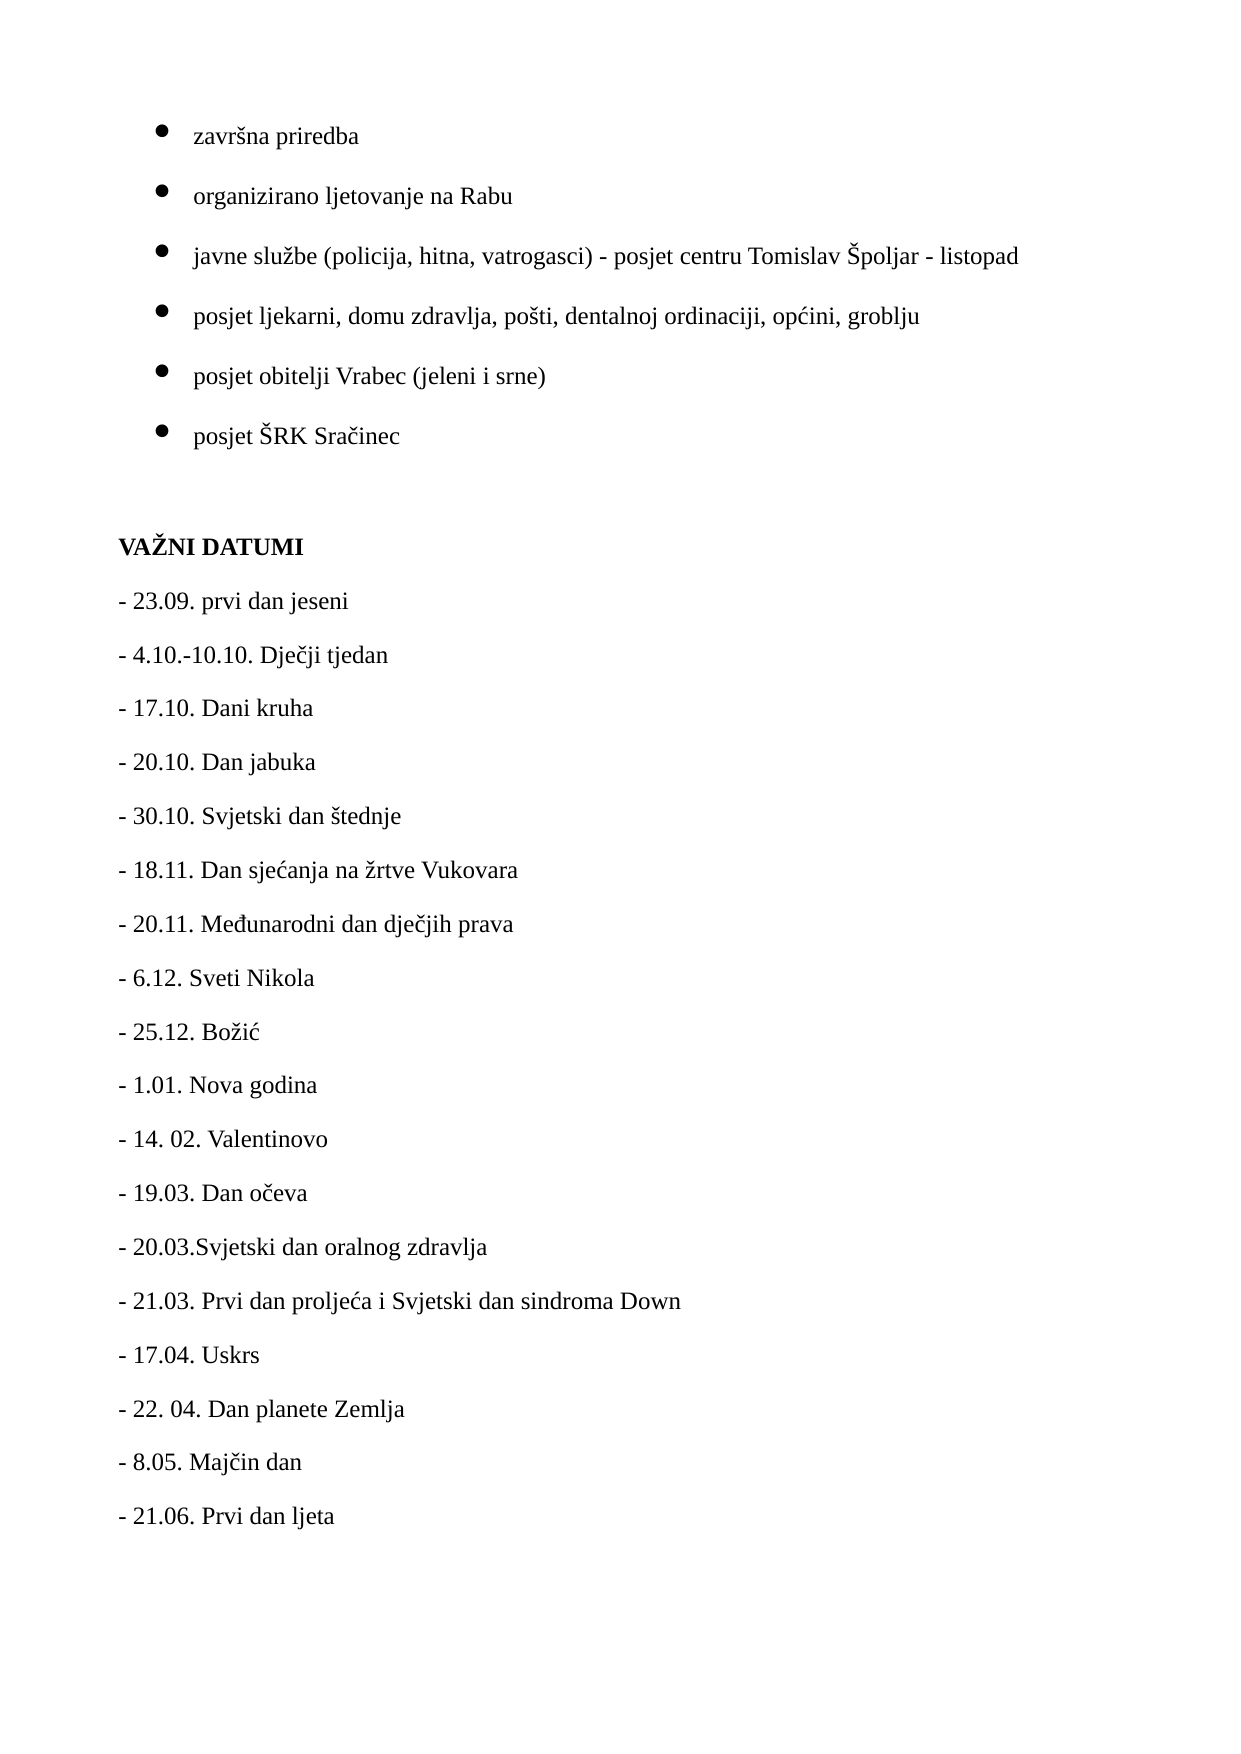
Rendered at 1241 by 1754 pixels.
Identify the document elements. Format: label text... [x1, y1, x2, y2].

text - 1.01. Nova godina [118, 1071, 1122, 1099]
list organizirano ljetovanje na Rabu [156, 178, 1122, 212]
text - 14. 02. Valentinovo [118, 1124, 1122, 1153]
text - 17.04. Uskrs [118, 1340, 1122, 1368]
text - 20.11. Međunarodni dan dječjih prava [118, 909, 1122, 938]
text - 6.12. Sveti Nikola [118, 963, 1122, 992]
text VAŽNI DATUMI [118, 532, 1122, 561]
text - 19.03. Dan očeva [118, 1178, 1122, 1207]
text - 21.06. Prvi dan ljeta [118, 1501, 1122, 1530]
text - 22. 04. Dan planete Zemlja [118, 1394, 1122, 1422]
list posjet ŠRK Sračinec [156, 418, 1122, 452]
text - 17.10. Dani kruha [118, 693, 1122, 722]
text - 4.10.-10.10. Dječji tjedan [118, 640, 1122, 668]
text - 30.10. Svjetski dan štednje [118, 801, 1122, 830]
list javne službe (policija, hitna, vatrogasci) - posjet centru Tomislav Špoljar - listopad [156, 238, 1122, 272]
list posjet obitelji Vrabec (jeleni i srne) [156, 358, 1122, 392]
text - 23.09. prvi dan jeseni [118, 586, 1122, 614]
text - 20.03.Svjetski dan oralnog zdravlja [118, 1232, 1122, 1261]
text - 8.05. Majčin dan [118, 1447, 1122, 1476]
text - 21.03. Prvi dan proljeća i Svjetski dan sindroma Down [118, 1286, 1122, 1315]
list posjet ljekarni, domu zdravlja, pošti, dentalnoj ordinaciji, općini, groblju [156, 298, 1122, 332]
text - 25.12. Božić [118, 1017, 1122, 1045]
list završna priredba [156, 118, 1122, 152]
text - 18.11. Dan sjećanja na žrtve Vukovara [118, 855, 1122, 884]
text - 20.10. Dan jabuka [118, 747, 1122, 776]
